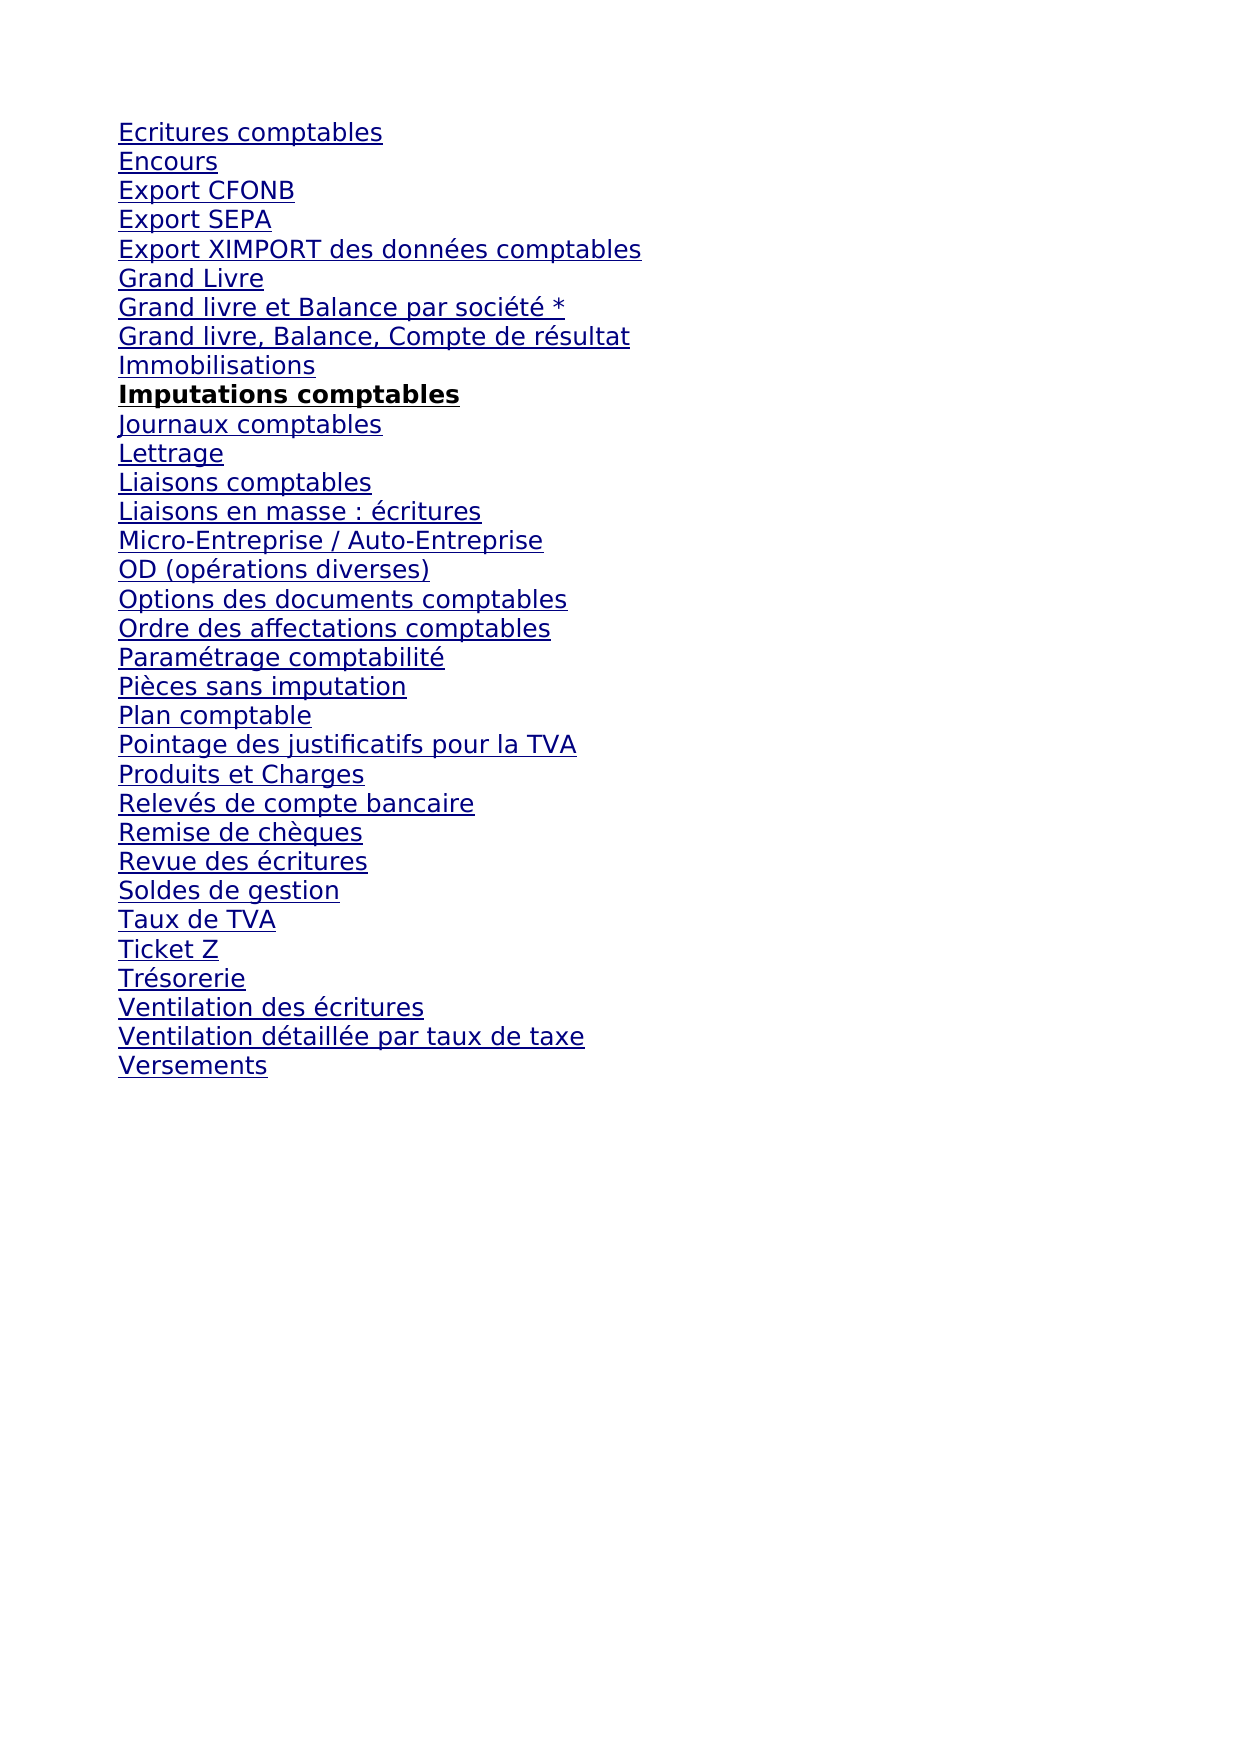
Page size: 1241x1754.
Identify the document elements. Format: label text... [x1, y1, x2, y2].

text Ecritures comptables Encours Export CFONB Export SEPA Export XIMPORT des données comptables Grand Livre Grand livre et Balance par société * Grand livre, Balance, Compte de résultat Immobilisations Imputations comptables Journaux comptables Lettrage Liaisons comptables Liaisons en masse : écritures Micro-Entreprise / Auto-Entreprise OD (opérations diverses) Options des documents comptables Ordre des affectations comptables Paramétrage comptabilité Pièces sans imputation Plan comptable Pointage des justificatifs pour la TVA Produits et Charges Relevés de compte bancaire Remise de chèques Revue des écritures Soldes de gestion Taux de TVA Ticket Z Trésorerie Ventilation des écritures Ventilation détaillée par taux de taxe Versements [118, 118, 1122, 1110]
